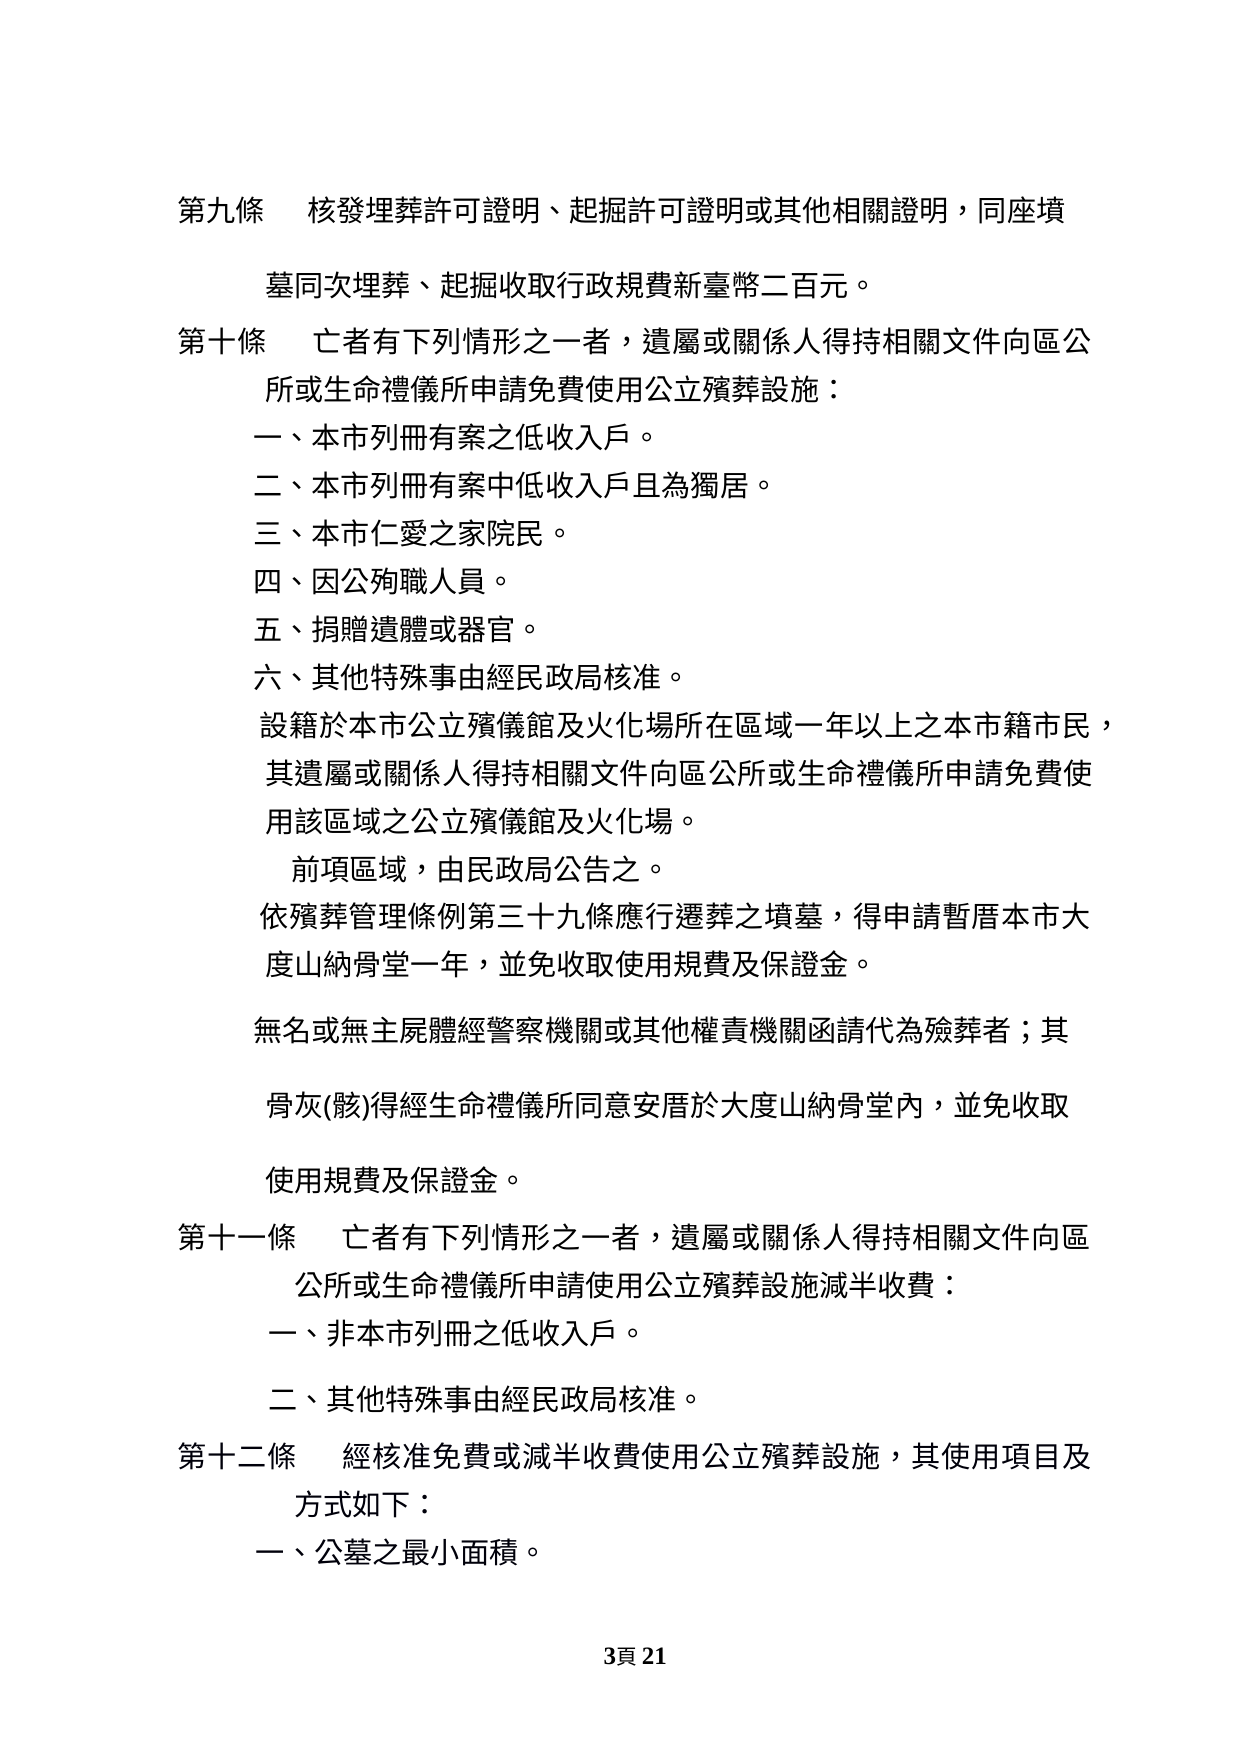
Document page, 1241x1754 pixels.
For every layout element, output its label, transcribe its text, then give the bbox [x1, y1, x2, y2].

text 三、本市仁愛之家院民。 [177, 506, 1092, 554]
text 六、其他特殊事由經民政局核准。 [177, 650, 1092, 698]
text 一、公墓之最小面積。 [177, 1525, 1092, 1573]
text 前項區域，由民政局公告之。 [202, 842, 1092, 889]
text 四、因公殉職人員。 [177, 554, 1092, 602]
text 五、捐贈遺體或器官。 [177, 602, 1092, 650]
text 二、本市列冊有案中低收入戶且為獨居。 [177, 458, 1092, 506]
text 一、本市列冊有案之低收入戶。 [177, 410, 1092, 458]
text 第十二條 經核准免費或減半收費使用公立殯葬設施，其使用項目及方式如下： [177, 1429, 1092, 1525]
text 第九條 核發埋葬許可證明、起掘許可證明或其他相關證明，同座墳墓同次埋葬、起掘收取行政規費新臺幣二百元。 [177, 164, 1092, 314]
text 二、其他特殊事由經民政局核准。 [177, 1354, 1092, 1429]
text 無名或無主屍體經警察機關或其他權責機關函請代為殮葬者；其骨灰(骸)得經生命禮儀所同意安厝於大度山納骨堂內，並免收取使用規費及保證金。 [177, 985, 1092, 1210]
text 第十一條 亡者有下列情形之一者，遺屬或關係人得持相關文件向區公所或生命禮儀所申請使用公立殯葬設施減半收費： [177, 1210, 1092, 1306]
text 一、非本市列冊之低收入戶。 [177, 1306, 1092, 1354]
text 設籍於本市公立殯儀館及火化場所在區域一年以上之本市籍市民，其遺屬或關係人得持相關文件向區公所或生命禮儀所申請免費使用該區域之公立殯儀館及火化場。 [177, 698, 1092, 842]
text 依殯葬管理條例第三十九條應行遷葬之墳墓，得申請暫厝本市大度山納骨堂一年，並免收取使用規費及保證金。 [177, 889, 1092, 985]
text 第十條 亡者有下列情形之一者，遺屬或關係人得持相關文件向區公所或生命禮儀所申請免費使用公立殯葬設施： [177, 314, 1092, 410]
